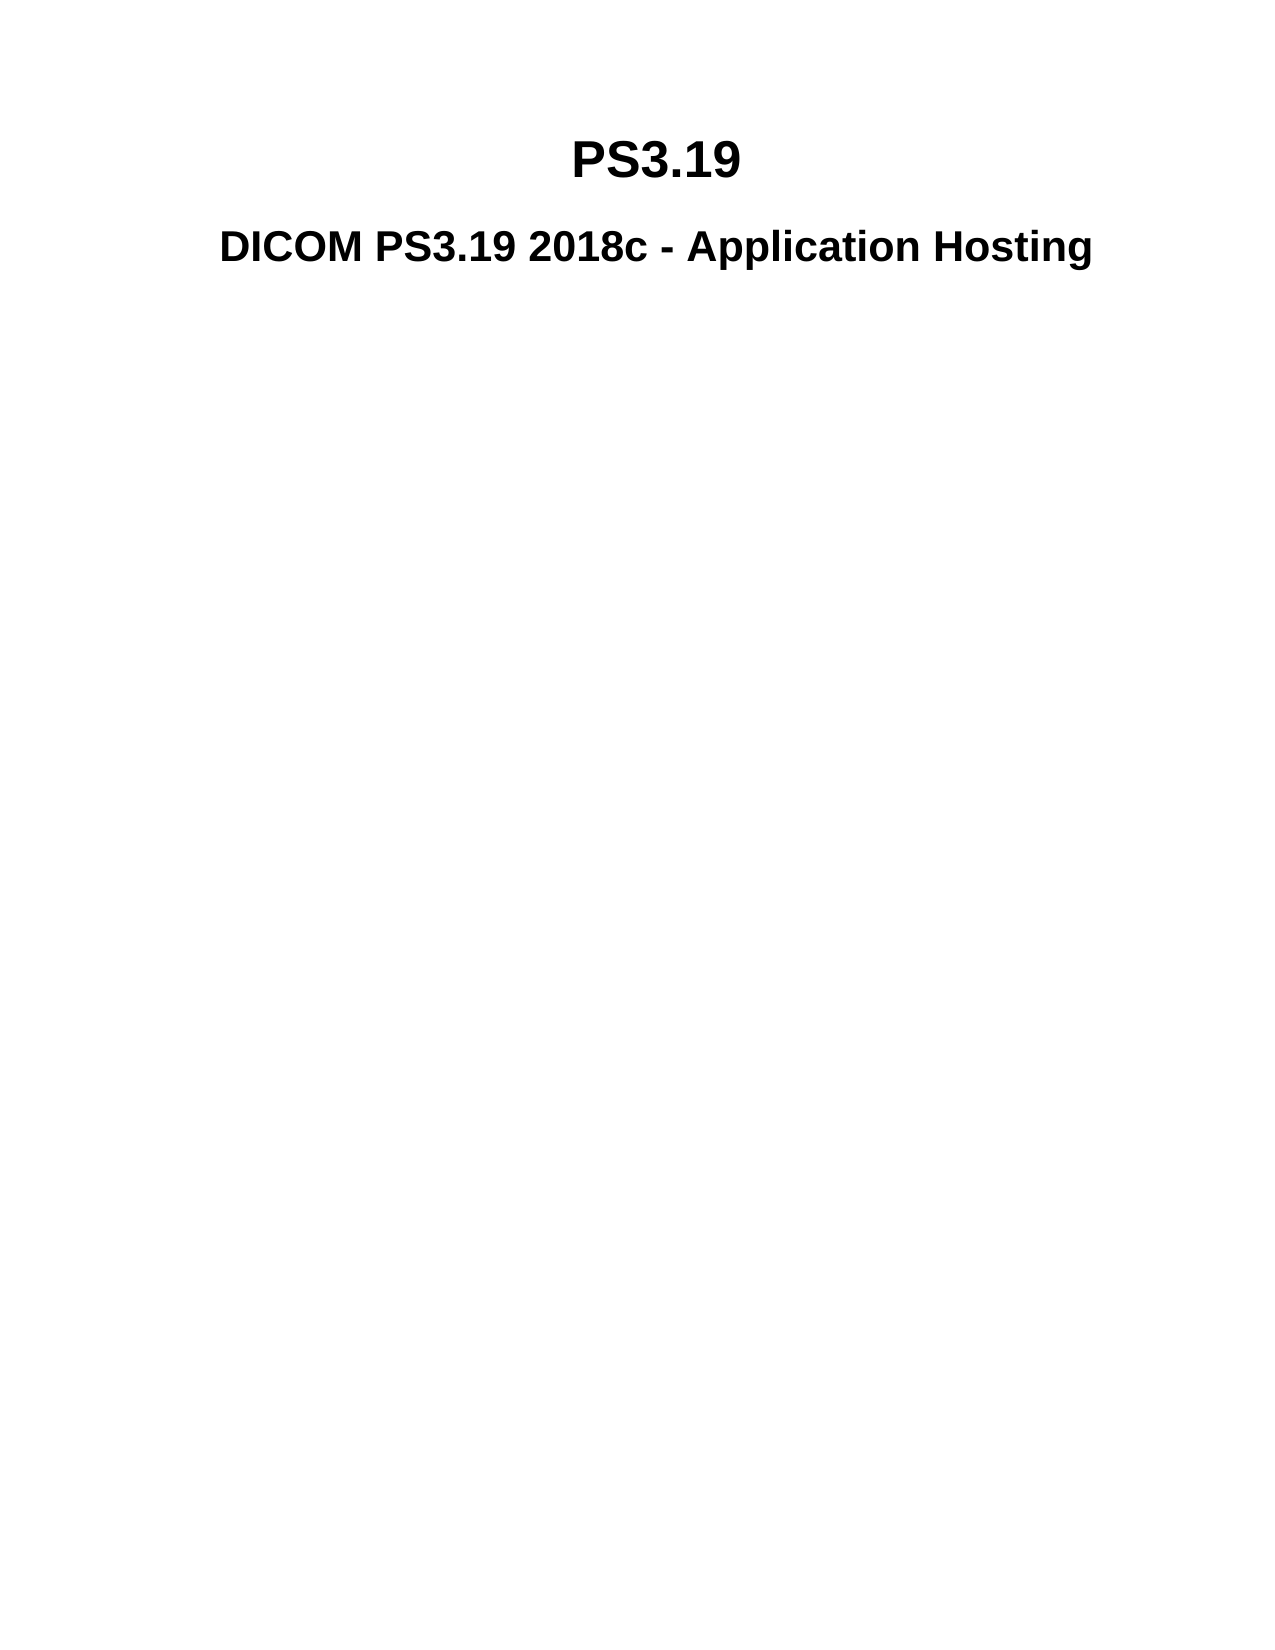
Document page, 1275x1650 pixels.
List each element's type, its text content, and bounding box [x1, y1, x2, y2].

text PS3.19 [112, 129, 1200, 188]
text DICOM PS3.19 2018c - Application Hosting [112, 221, 1200, 271]
